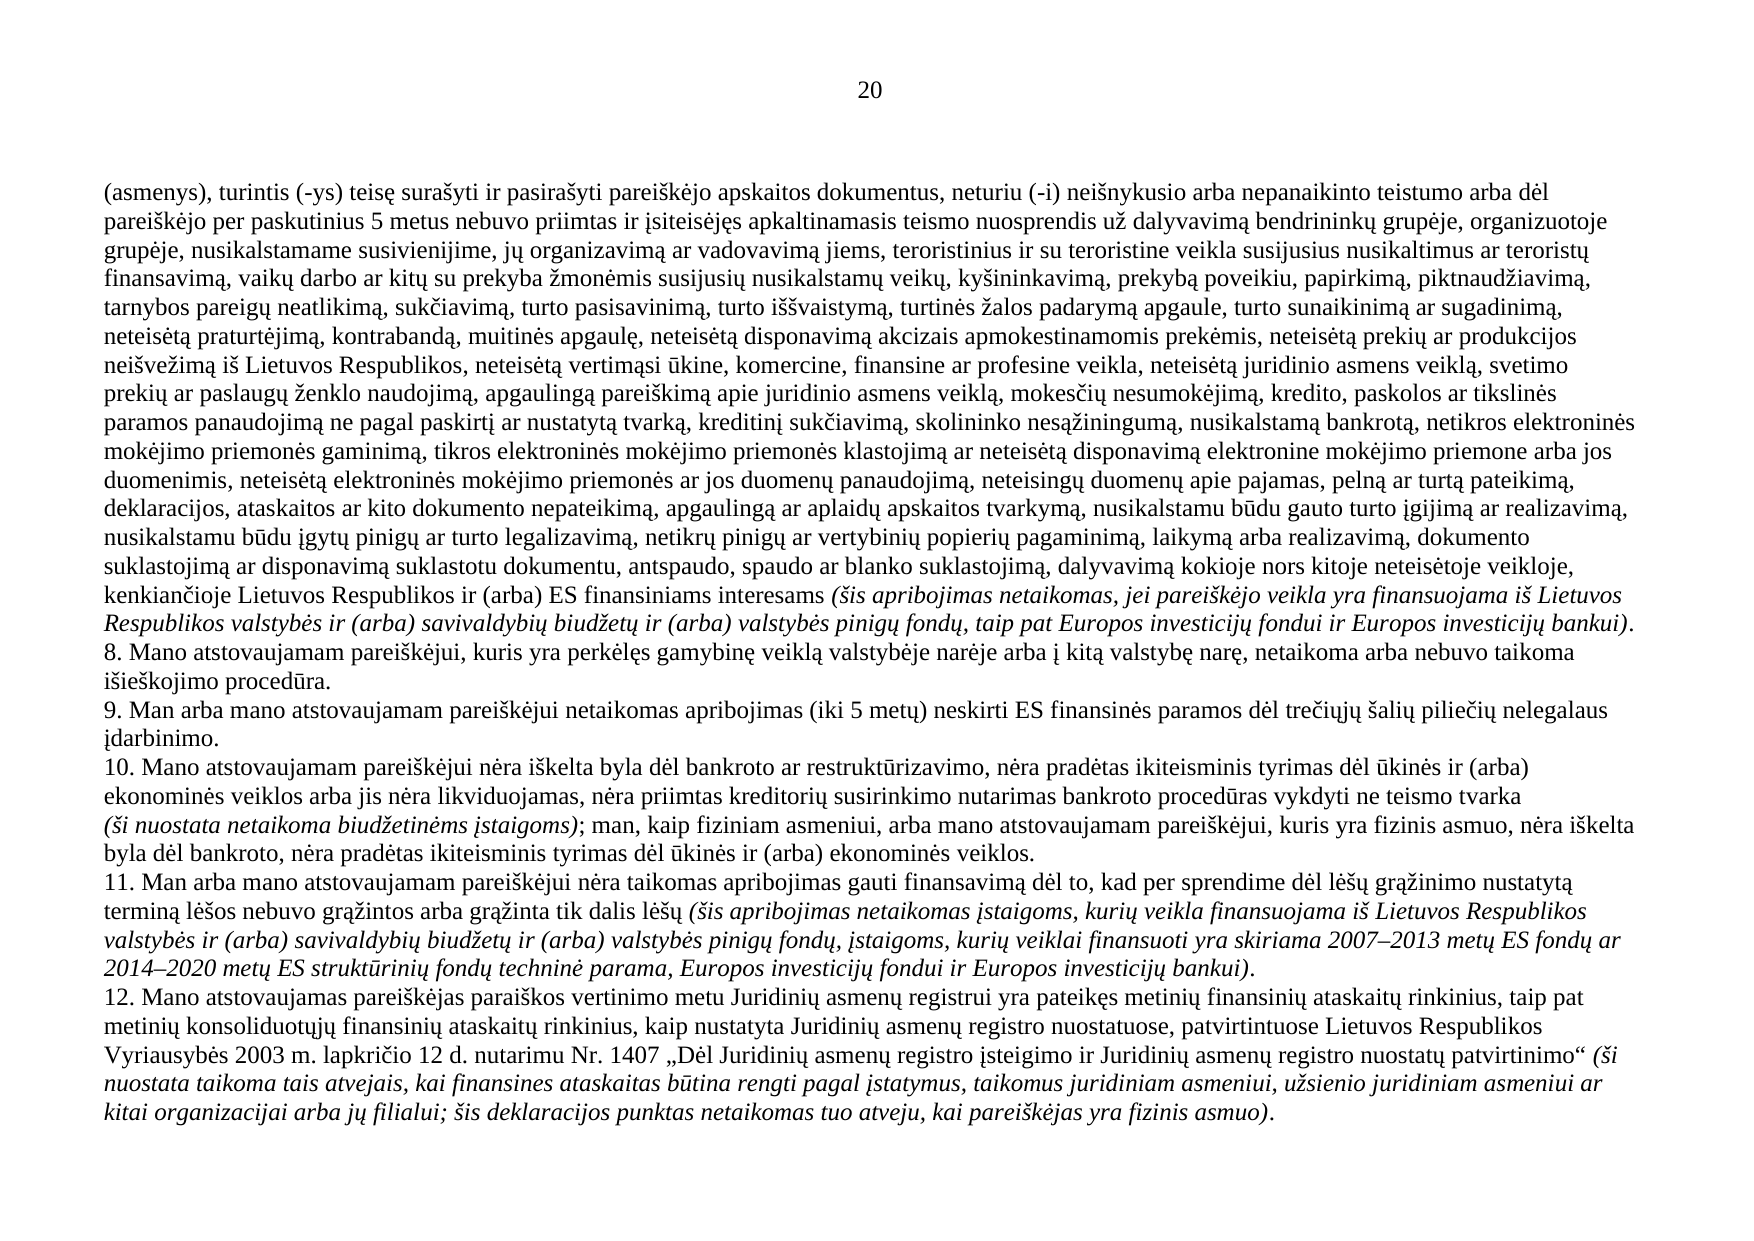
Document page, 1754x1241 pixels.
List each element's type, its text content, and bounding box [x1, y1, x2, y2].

text 9. Man arba mano atstovaujamam pareiškėjui netaikomas apribojimas (iki 5 metų) neskirti ES finansinės paramos dėl trečiųjų šalių piliečių nelegalaus įdarbinimo. [103, 695, 1636, 752]
text (asmenys), turintis (-ys) teisę surašyti ir pasirašyti pareiškėjo apskaitos dokumentus, neturiu (-i) neišnykusio arba nepanaikinto teistumo arba dėl pareiškėjo per paskutinius 5 metus nebuvo priimtas ir įsiteisėjęs apkaltinamasis teismo nuosprendis už dalyvavimą bendrininkų grupėje, organizuotoje grupėje, nusikalstamame susivienijime, jų organizavimą ar vadovavimą jiems, teroristinius ir su teroristine veikla susijusius nusikaltimus ar teroristų finansavimą, vaikų darbo ar kitų su prekyba žmonėmis susijusių nusikalstamų veikų, kyšininkavimą, prekybą poveikiu, papirkimą, piktnaudžiavimą, tarnybos pareigų neatlikimą, sukčiavimą, turto pasisavinimą, turto iššvaistymą, turtinės žalos padarymą apgaule, turto sunaikinimą ar sugadinimą, neteisėtą praturtėjimą, kontrabandą, muitinės apgaulę, neteisėtą disponavimą akcizais apmokestinamomis prekėmis, neteisėtą prekių ar produkcijos neišvežimą iš Lietuvos Respublikos, neteisėtą vertimąsi ūkine, komercine, finansine ar profesine veikla, neteisėtą juridinio asmens veiklą, svetimo prekių ar paslaugų ženklo naudojimą, apgaulingą pareiškimą apie juridinio asmens veiklą, mokesčių nesumokėjimą, kredito, paskolos ar tikslinės paramos panaudojimą ne pagal paskirtį ar nustatytą tvarką, kreditinį sukčiavimą, skolininko nesąžiningumą, nusikalstamą bankrotą, netikros elektroninės mokėjimo priemonės gaminimą, tikros elektroninės mokėjimo priemonės klastojimą ar neteisėtą disponavimą elektronine mokėjimo priemone arba jos duomenimis, neteisėtą elektroninės mokėjimo priemonės ar jos duomenų panaudojimą, neteisingų duomenų apie pajamas, pelną ar turtą pateikimą, deklaracijos, ataskaitos ar kito dokumento nepateikimą, apgaulingą ar aplaidų apskaitos tvarkymą, nusikalstamu būdu gauto turto įgijimą ar realizavimą, nusikalstamu būdu įgytų pinigų ar turto legalizavimą, netikrų pinigų ar vertybinių popierių pagaminimą, laikymą arba realizavimą, dokumento suklastojimą ar disponavimą suklastotu dokumentu, antspaudo, spaudo ar blanko suklastojimą, dalyvavimą kokioje nors kitoje neteisėtoje veikloje, kenkiančioje Lietuvos Respublikos ir (arba) ES finansiniams interesams (šis apribojimas netaikomas, jei pareiškėjo veikla yra finansuojama iš Lietuvos Respublikos valstybės ir (arba) savivaldybių biudžetų ir (arba) valstybės pinigų fondų, taip pat Europos investicijų fondui ir Europos investicijų bankui). [103, 177, 1636, 637]
text 10. Mano atstovaujamam pareiškėjui nėra iškelta byla dėl bankroto ar restruktūrizavimo, nėra pradėtas ikiteisminis tyrimas dėl ūkinės ir (arba) ekonominės veiklos arba jis nėra likviduojamas, nėra priimtas kreditorių susirinkimo nutarimas bankroto procedūras vykdyti ne teismo tvarka (ši nuostata netaikoma biudžetinėms įstaigoms); man, kaip fiziniam asmeniui, arba mano atstovaujamam pareiškėjui, kuris yra fizinis asmuo, nėra iškelta byla dėl bankroto, nėra pradėtas ikiteisminis tyrimas dėl ūkinės ir (arba) ekonominės veiklos. [103, 752, 1636, 867]
text 11. Man arba mano atstovaujamam pareiškėjui nėra taikomas apribojimas gauti finansavimą dėl to, kad per sprendime dėl lėšų grąžinimo nustatytą terminą lėšos nebuvo grąžintos arba grąžinta tik dalis lėšų (šis apribojimas netaikomas įstaigoms, kurių veikla finansuojama iš Lietuvos Respublikos valstybės ir (arba) savivaldybių biudžetų ir (arba) valstybės pinigų fondų, įstaigoms, kurių veiklai finansuoti yra skiriama 2007–2013 metų ES fondų ar 2014–2020 metų ES struktūrinių fondų techninė parama, Europos investicijų fondui ir Europos investicijų bankui). [103, 867, 1636, 982]
text 8. Mano atstovaujamam pareiškėjui, kuris yra perkėlęs gamybinę veiklą valstybėje narėje arba į kitą valstybę narę, netaikoma arba nebuvo taikoma išieškojimo procedūra. [103, 637, 1636, 695]
text 12. Mano atstovaujamas pareiškėjas paraiškos vertinimo metu Juridinių asmenų registrui yra pateikęs metinių finansinių ataskaitų rinkinius, taip pat metinių konsoliduotųjų finansinių ataskaitų rinkinius, kaip nustatyta Juridinių asmenų registro nuostatuose, patvirtintuose Lietuvos Respublikos Vyriausybės 2003 m. lapkričio 12 d. nutarimu Nr. 1407 „Dėl Juridinių asmenų registro įsteigimo ir Juridinių asmenų registro nuostatų patvirtinimo“ (ši nuostata taikoma tais atvejais, kai finansines ataskaitas būtina rengti pagal įstatymus, taikomus juridiniam asmeniui, užsienio juridiniam asmeniui ar kitai organizacijai arba jų filialui; šis deklaracijos punktas netaikomas tuo atveju, kai pareiškėjas yra fizinis asmuo). [103, 982, 1636, 1126]
